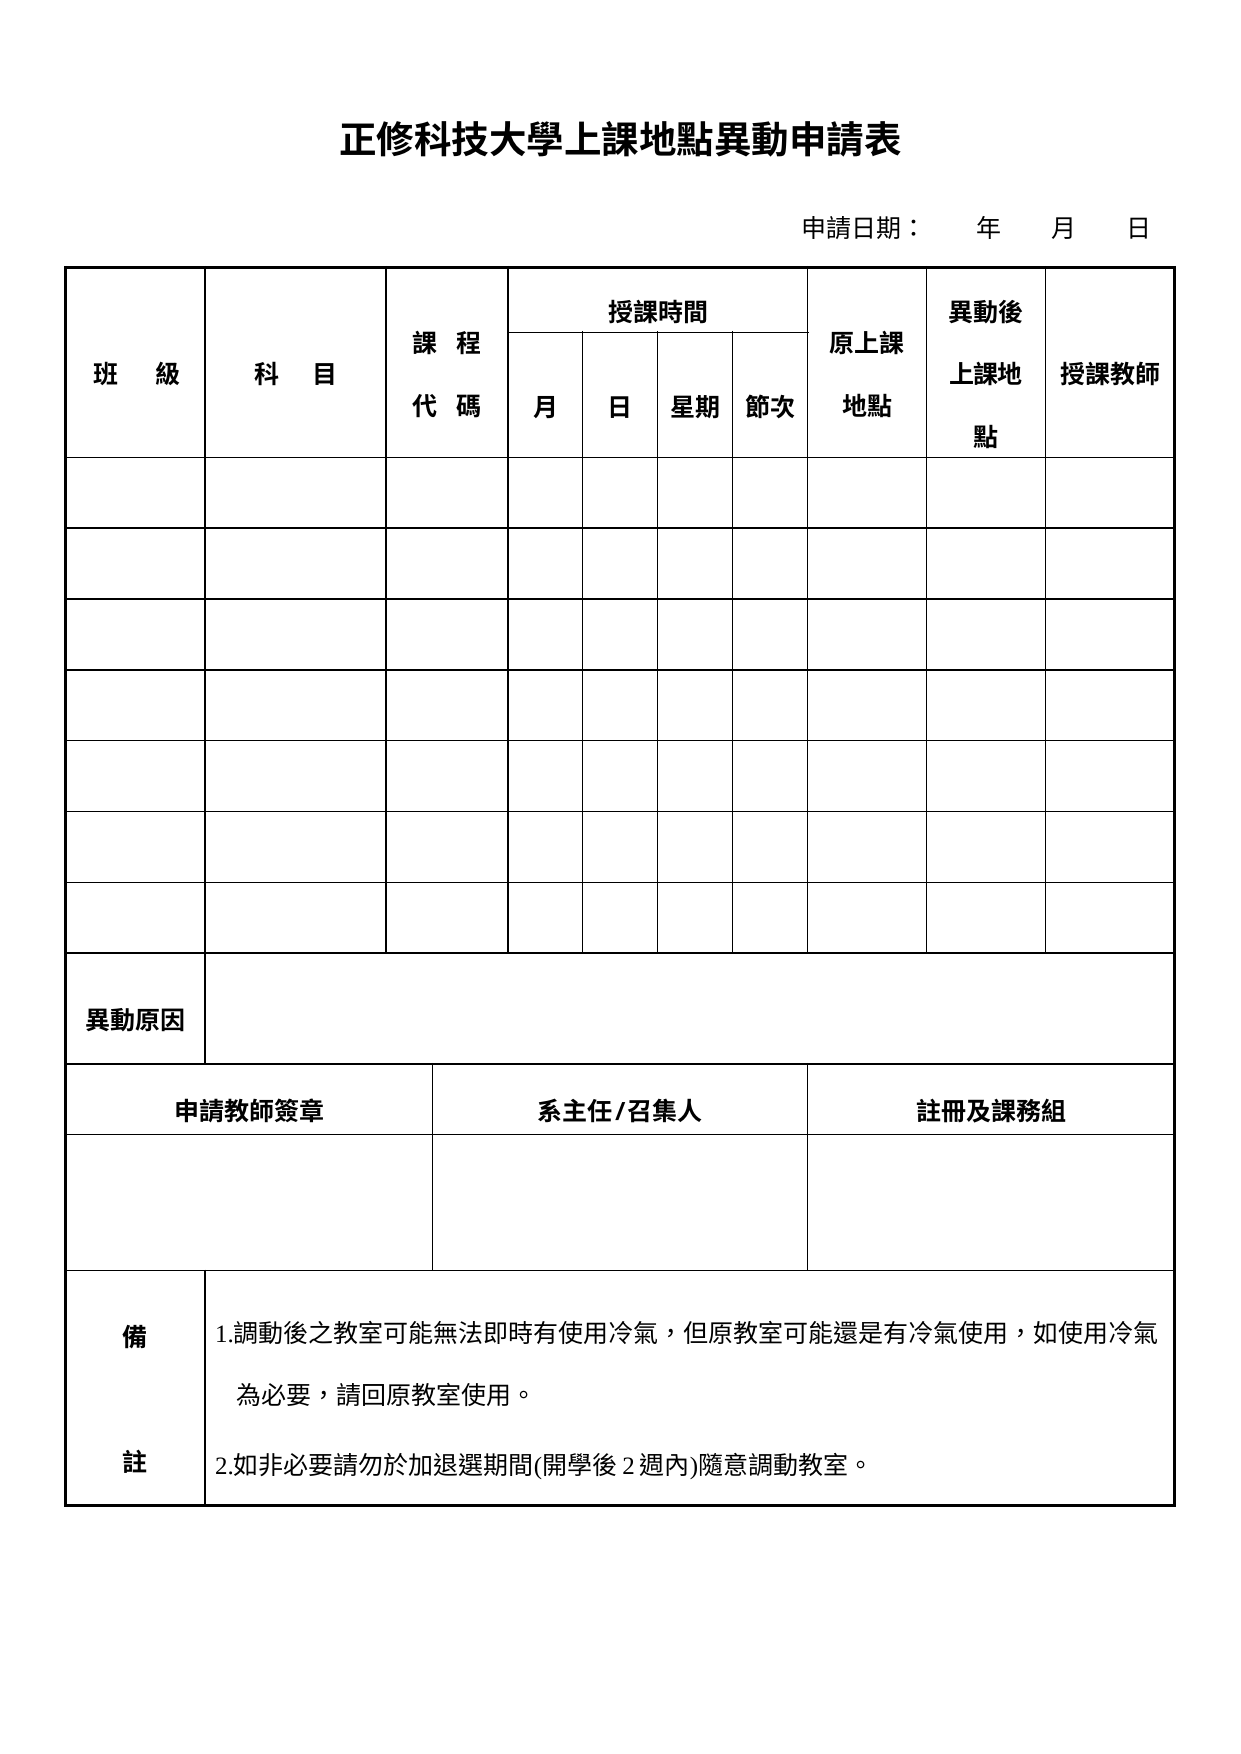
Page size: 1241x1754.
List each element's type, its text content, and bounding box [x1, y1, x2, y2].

table_cell [658, 812, 732, 881]
table_cell 系主任/召集人 [433, 1065, 807, 1134]
table_cell [509, 812, 582, 881]
table_cell 1.調動後之教室可能無法即時有使用冷氣，但原教室可能還是有冷氣使用，如使用冷氣為必要，請回原教室使用。 2.如非必要請勿於加退選期間(開學後2週內)隨意調動教室。 [206, 1271, 1173, 1503]
table_cell [808, 529, 926, 598]
table_cell [1046, 671, 1173, 740]
table_cell [206, 883, 385, 952]
table_cell [583, 458, 657, 527]
table_cell [67, 671, 204, 740]
table_cell [1046, 529, 1173, 598]
table_cell [387, 741, 507, 811]
table_cell [387, 812, 507, 881]
table_cell 月 [509, 333, 582, 456]
table_cell [583, 529, 657, 598]
table_cell 異動原因 [67, 954, 204, 1063]
table_cell [583, 600, 657, 669]
table_cell [658, 671, 732, 740]
table_cell [387, 458, 507, 527]
table_cell [206, 741, 385, 811]
table_header 原上課地點 [808, 269, 926, 456]
table_cell [387, 529, 507, 598]
table_cell [387, 600, 507, 669]
table_cell [509, 600, 582, 669]
table_cell [808, 812, 926, 881]
table_cell [1046, 812, 1173, 881]
table_cell [509, 883, 582, 952]
table_cell [927, 671, 1045, 740]
table_cell [583, 812, 657, 881]
table_cell [433, 1135, 807, 1269]
table_cell 日 [583, 333, 657, 456]
table_cell [387, 671, 507, 740]
table_cell [733, 600, 807, 669]
table_cell [658, 529, 732, 598]
table_cell [206, 529, 385, 598]
table_cell 申請教師簽章 [67, 1065, 432, 1134]
table_cell [67, 741, 204, 811]
table_cell [67, 458, 204, 527]
table_cell [733, 883, 807, 952]
table_cell [808, 600, 926, 669]
table_cell 星期 [658, 333, 732, 456]
table_cell [733, 458, 807, 527]
text 正修科技大學上課地點異動申請表 [89, 96, 1152, 158]
table_cell [733, 529, 807, 598]
table_cell [1046, 883, 1173, 952]
table_cell [927, 812, 1045, 881]
table_cell [509, 671, 582, 740]
table_cell [509, 529, 582, 598]
table_cell [658, 458, 732, 527]
table_header 課程 代碼 [387, 269, 507, 456]
table_cell [67, 883, 204, 952]
table_header 班 級 [67, 269, 204, 456]
table_cell [583, 883, 657, 952]
table_cell [808, 883, 926, 952]
table_header 授課教師 [1046, 269, 1173, 456]
text 申請日期： 年 月 日 [89, 184, 1152, 247]
table_cell [583, 741, 657, 811]
table_cell [808, 671, 926, 740]
table_header 科目 [206, 269, 385, 456]
table_cell [67, 529, 204, 598]
table_cell [1046, 458, 1173, 527]
table_cell [927, 600, 1045, 669]
table_cell [387, 883, 507, 952]
table_cell [658, 883, 732, 952]
table_cell [927, 529, 1045, 598]
table_cell [658, 600, 732, 669]
table_cell [808, 1135, 1173, 1269]
table_cell [808, 458, 926, 527]
table_cell [206, 954, 1173, 1063]
table_cell [1046, 600, 1173, 669]
table_cell [733, 741, 807, 811]
table_cell 備 註 [67, 1271, 204, 1503]
table_cell [927, 458, 1045, 527]
table_cell 註冊及課務組 [808, 1065, 1173, 1134]
table_cell [658, 741, 732, 811]
table_cell [927, 883, 1045, 952]
table_cell [67, 1135, 432, 1269]
table_cell [509, 458, 582, 527]
table_cell [206, 600, 385, 669]
table_header 授課時間 [509, 269, 807, 331]
table_cell [583, 671, 657, 740]
table_cell [67, 600, 204, 669]
table_cell [206, 458, 385, 527]
table_cell [206, 812, 385, 881]
table_cell [206, 671, 385, 740]
table_cell [509, 741, 582, 811]
table_cell [808, 741, 926, 811]
table_cell 節次 [733, 333, 807, 456]
table_cell [927, 741, 1045, 811]
table_cell [1046, 741, 1173, 811]
table_header 異動後上課地點 [927, 269, 1045, 456]
table_cell [733, 671, 807, 740]
table_cell [67, 812, 204, 881]
table_cell [733, 812, 807, 881]
